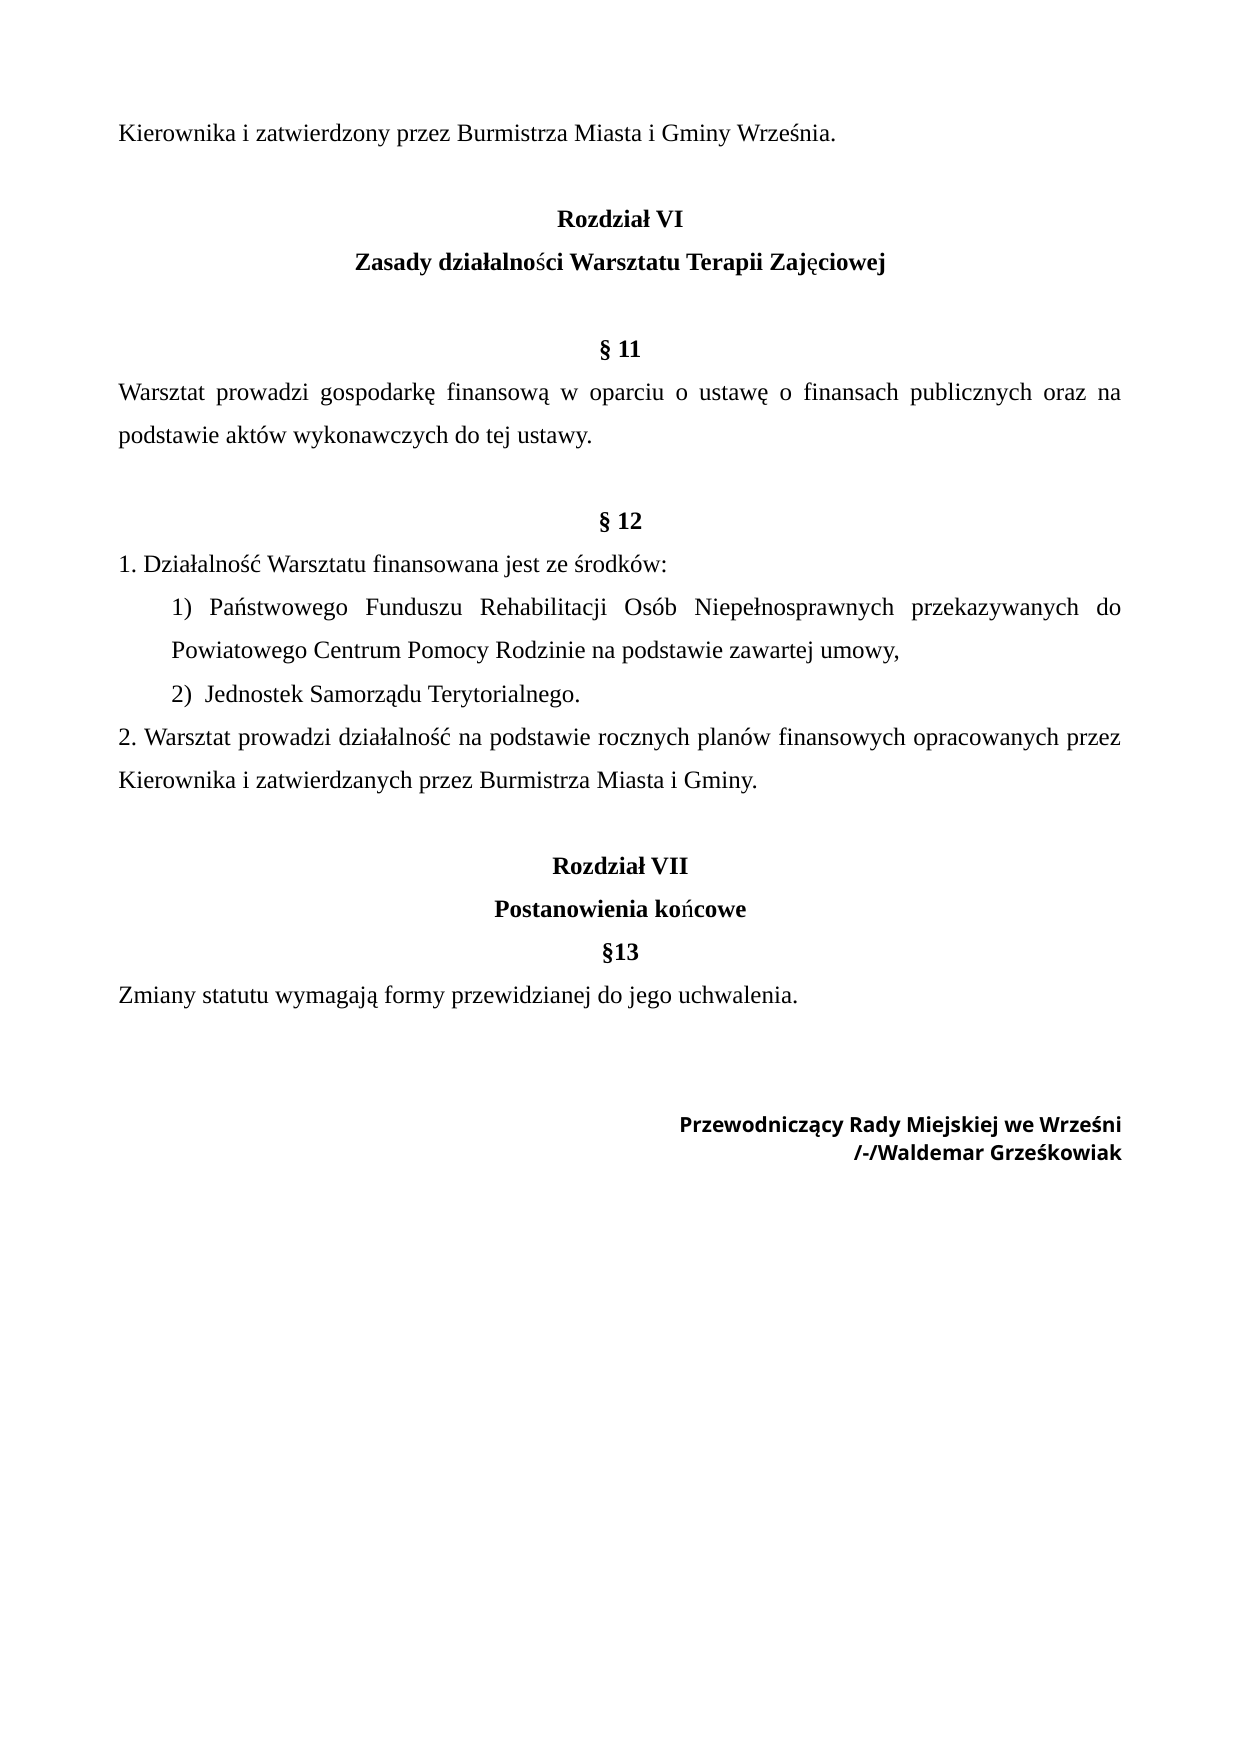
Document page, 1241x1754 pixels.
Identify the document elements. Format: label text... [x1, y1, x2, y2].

text Kierownika i zatwierdzony przez Burmistrza Miasta i Gminy Września. [118, 118, 1122, 147]
text 2. Warsztat prowadzi działalność na podstawie rocznych planów finansowych opracowanych przez Kierownika i zatwierdzanych przez Burmistrza Miasta i Gminy. [118, 722, 1122, 794]
text Przewodniczący Rady Miejskiej we Wrześni [118, 1110, 1122, 1138]
text § 12 [118, 506, 1122, 535]
text Postanowienia końcowe [118, 894, 1122, 923]
text §13 [118, 937, 1122, 966]
text Zmiany statutu wymagają formy przewidzianej do jego uchwalenia. [118, 981, 1122, 1009]
text /-/Waldemar Grześkowiak [118, 1138, 1122, 1167]
text Rozdział VII [118, 851, 1122, 880]
text § 11 [118, 334, 1122, 362]
text 1) Państwowego Funduszu Rehabilitacji Osób Niepełnosprawnych przekazywanych do Powiatowego Centrum Pomocy Rodzinie na podstawie zawartej umowy, [171, 592, 1122, 664]
text Zasady działalności Warsztatu Terapii Zajęciowej [118, 247, 1122, 276]
text 2) Jednostek Samorządu Terytorialnego. [171, 679, 1122, 707]
text Warsztat prowadzi gospodarkę finansową w oparciu o ustawę o finansach publicznych oraz na podstawie aktów wykonawczych do tej ustawy. [118, 377, 1122, 449]
text Rozdział VI [118, 204, 1122, 233]
text 1. Działalność Warsztatu finansowana jest ze środków: [118, 549, 1122, 578]
